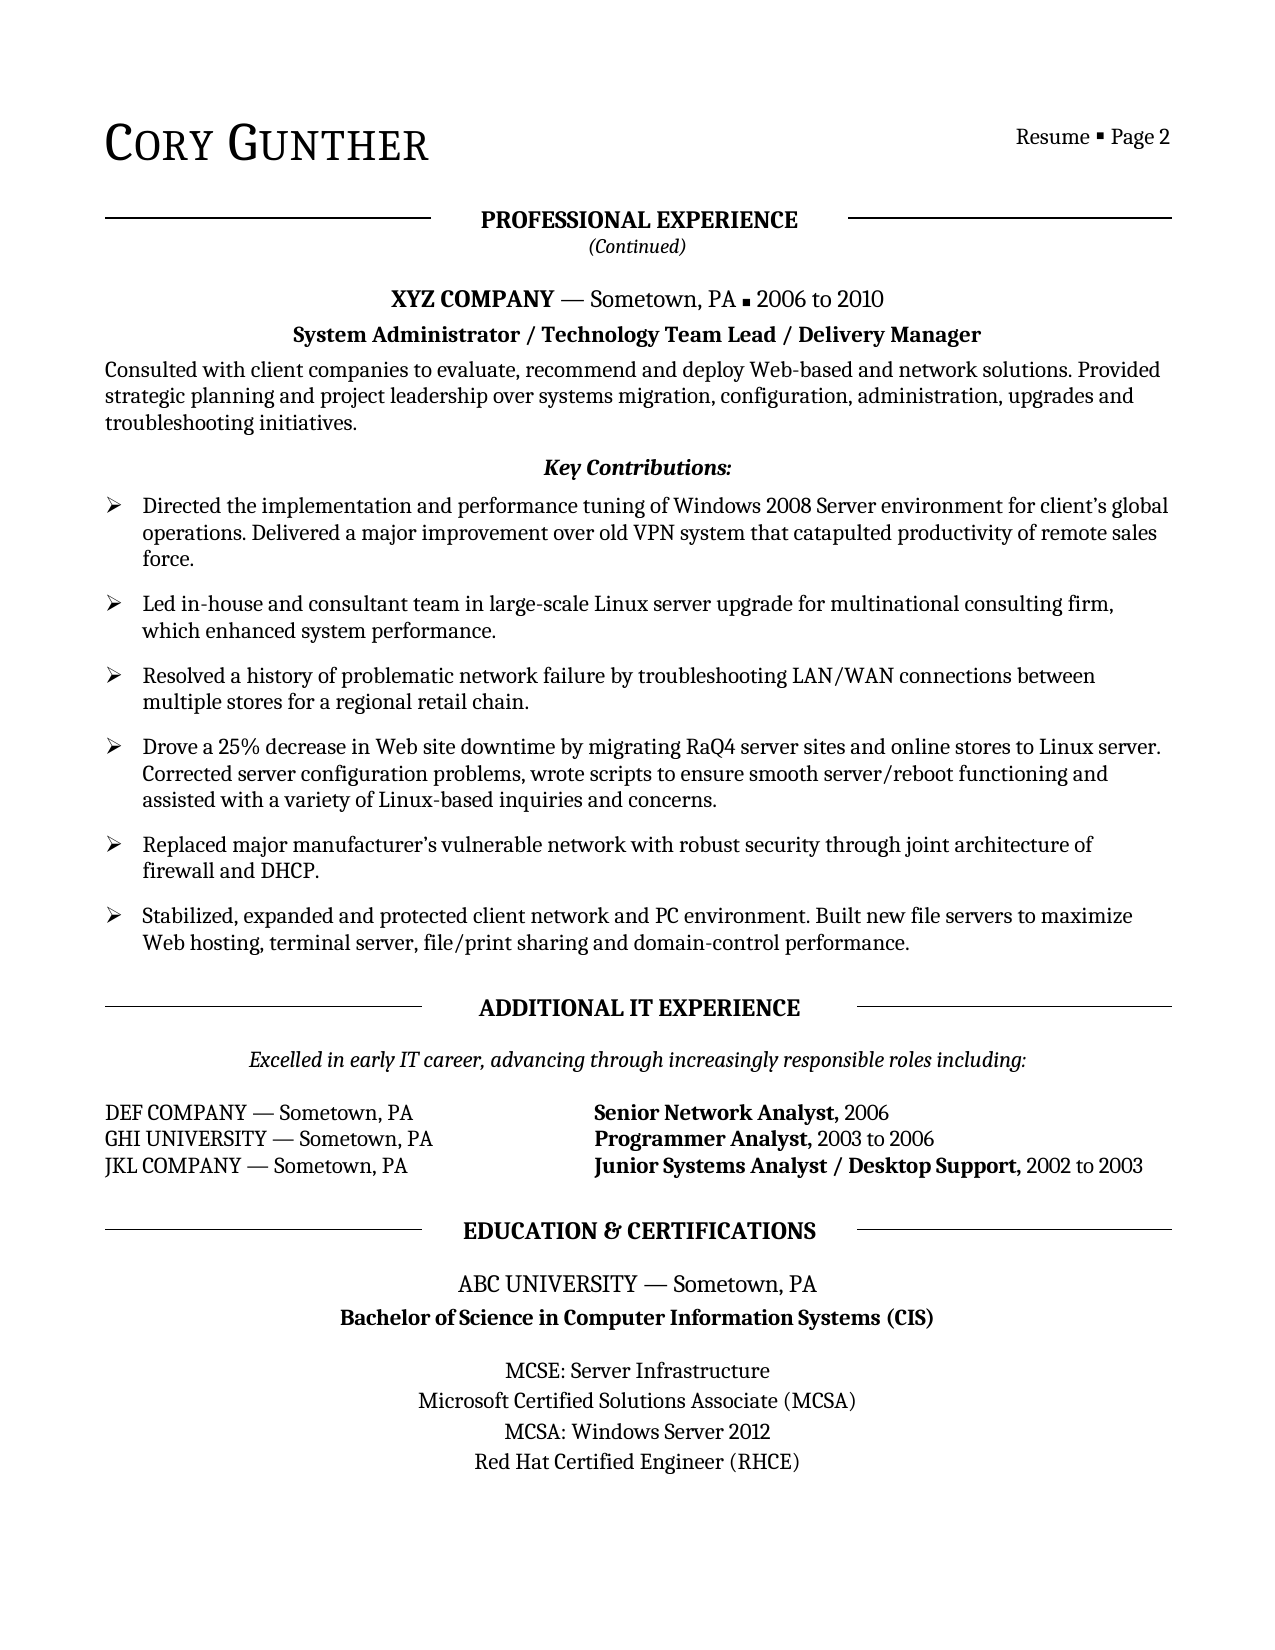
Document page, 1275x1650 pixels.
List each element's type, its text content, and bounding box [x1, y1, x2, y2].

table_header [836, 206, 1183, 234]
subtitle MCSE: Server Infrastructure [105, 1357, 1170, 1384]
subtitle Replaced major manufacturer’s vulnerable network with robust security through joint architecture of firewall and DHCP. [105, 832, 1170, 884]
subtitle MCSA: Windows Server 2012 [105, 1418, 1170, 1445]
table_header Senior Network Analyst, 2006 [583, 1100, 1181, 1126]
table_header [94, 1217, 433, 1246]
table_header [846, 1217, 1183, 1246]
text Bachelor of Science in Computer Information Systems (CIS) [105, 1305, 1170, 1331]
text (Continued) [105, 234, 1170, 258]
table_cell GHI UNIVERSITY — Sometown, PA [94, 1126, 583, 1152]
subtitle Resolved a history of problematic network failure by troubleshooting LAN/WAN connections between multiple stores for a regional retail chain. [105, 662, 1170, 715]
text ABC UNIVERSITY — Sometown, PA [105, 1270, 1170, 1298]
table_header [94, 994, 433, 1023]
table_header ADDITIONAL IT EXPERIENCE [433, 994, 846, 1023]
table_header EDUCATION & CERTIFICATIONS [433, 1217, 846, 1246]
text xyz company — Sometown, PA  2006 to 2010 [105, 285, 1170, 313]
text System Administrator / Technology Team Lead / Delivery Manager [105, 322, 1170, 348]
table_cell JKL COMPANY — Sometown, PA [94, 1153, 583, 1179]
subtitle Led in-house and consultant team in large-scale Linux server upgrade for multinational consulting firm, which enhanced system performance. [105, 591, 1170, 644]
table_header DEF COMPANY — Sometown, PA [94, 1100, 583, 1126]
table_header Cory Gunther [94, 111, 637, 182]
subtitle Stabilized, expanded and protected client network and PC environment. Built new file servers to maximize Web hosting, terminal server, file/print sharing and domain-control performance. [105, 903, 1170, 956]
table_header PROFESSIONAL EXPERIENCE [443, 206, 836, 234]
subtitle Directed the implementation and performance tuning of Windows 2008 Server environment for client’s global operations. Delivered a major improvement over old VPN system that catapulted productivity of remote sales force. [105, 493, 1170, 572]
subtitle Microsoft Certified Solutions Associate (MCSA) [105, 1388, 1170, 1414]
subtitle Drove a 25% decrease in Web site downtime by migrating RaQ4 server sites and online stores to Linux server. Corrected server configuration problems, wrote scripts to ensure smooth server/reboot functioning and assisted with a variety of Linux-based inquiries and concerns. [105, 734, 1170, 813]
table_cell Junior Systems Analyst / Desktop Support, 2002 to 2003 [583, 1153, 1181, 1179]
text Excelled in early IT career, advancing through increasingly responsible roles including: [105, 1047, 1170, 1073]
text Key Contributions: [105, 454, 1170, 481]
table_cell Programmer Analyst, 2003 to 2006 [583, 1126, 1181, 1152]
table_header [94, 206, 442, 234]
subtitle Red Hat Certified Engineer (RHCE) [105, 1449, 1170, 1475]
table_header [846, 994, 1183, 1023]
text Consulted with client companies to evaluate, recommend and deploy Web-based and network solutions. Provided strategic planning and project leadership over systems migration, configuration, administration, upgrades and troubleshooting initiatives. [105, 357, 1170, 436]
table_header Resume  Page 2 [638, 111, 1181, 182]
